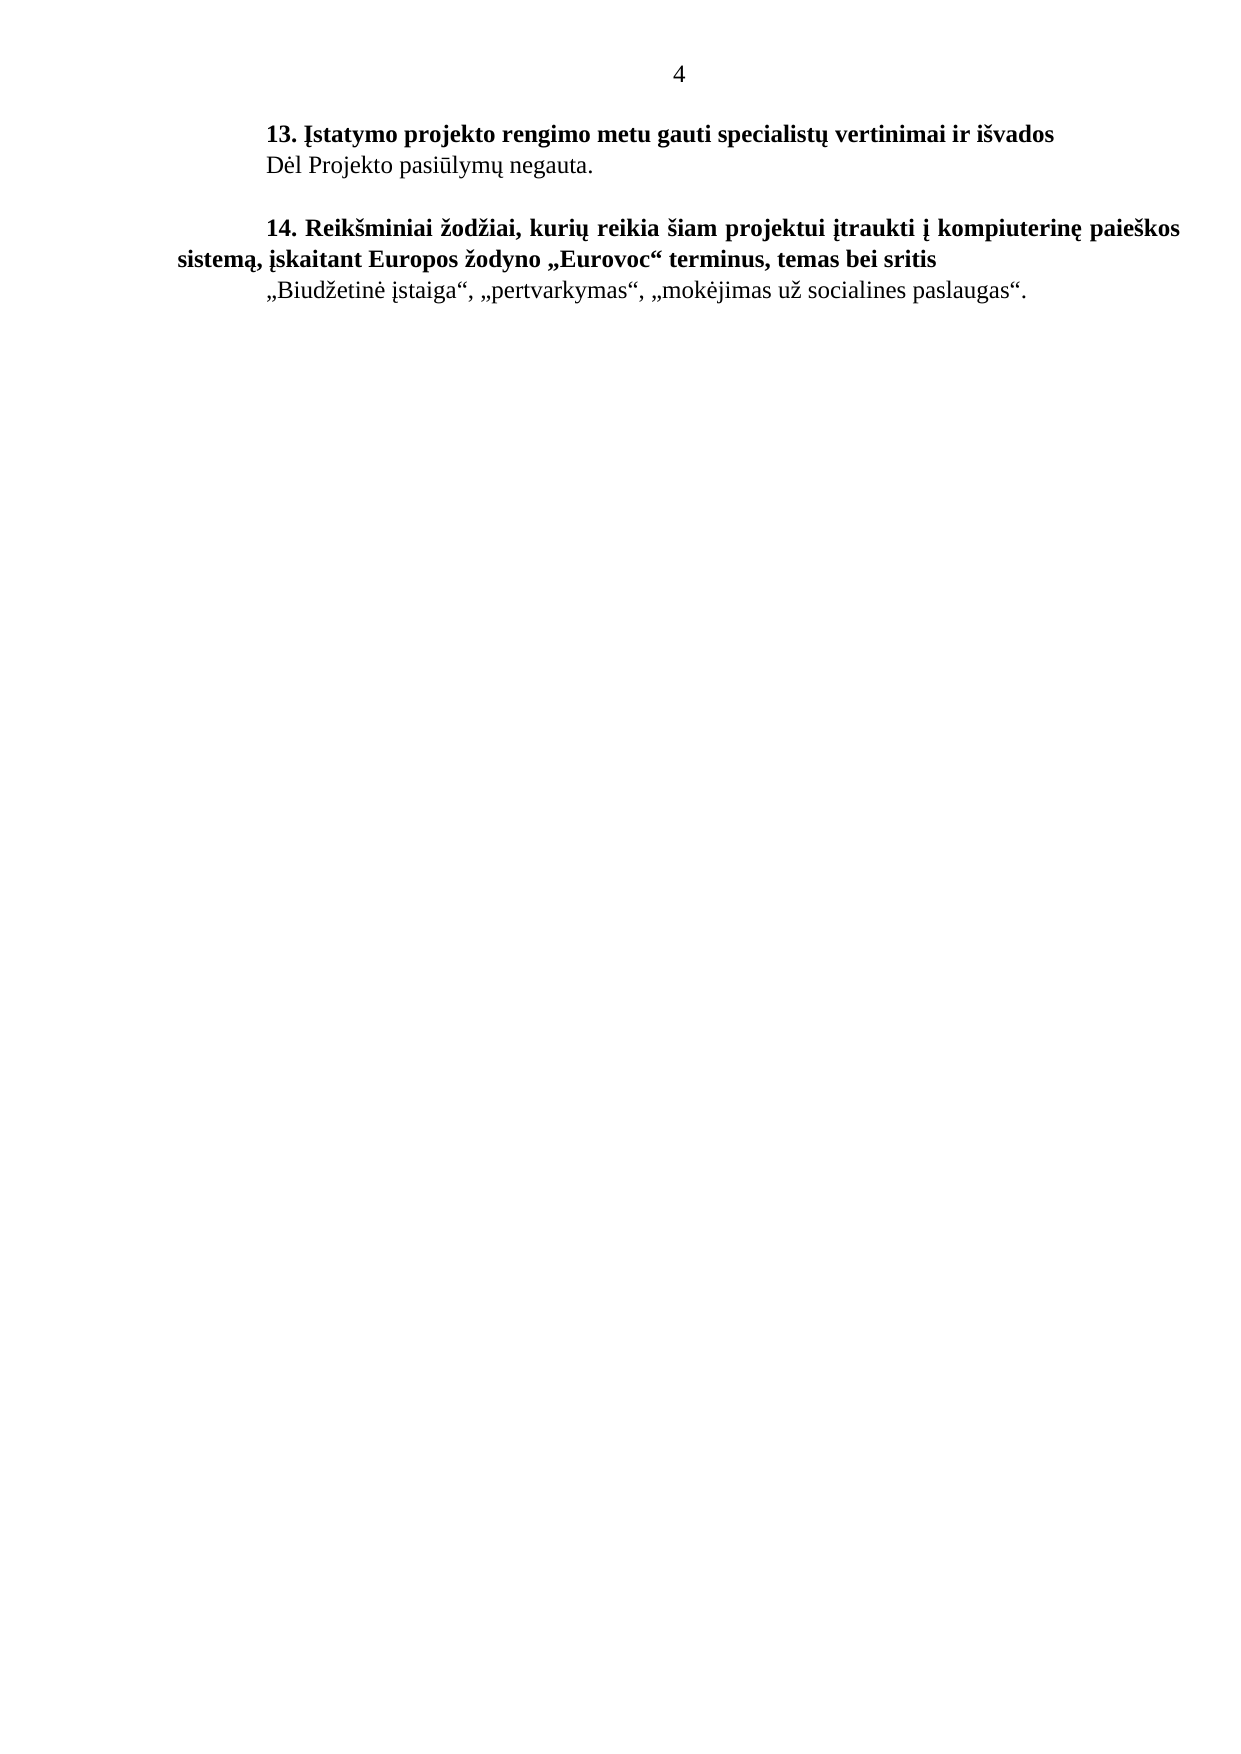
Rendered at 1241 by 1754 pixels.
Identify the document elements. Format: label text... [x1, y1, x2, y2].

text 14. Reikšminiai žodžiai, kurių reikia šiam projektui įtraukti į kompiuterinę paieškos sistemą, įskaitant Europos žodyno „Eurovoc“ terminus, temas bei sritis [177, 210, 1181, 273]
text „Biudžetinė įstaiga“, „pertvarkymas“, „mokėjimas už socialines paslaugas“. [177, 273, 1181, 304]
text 13. Įstatymo projekto rengimo metu gauti specialistų vertinimai ir išvados [177, 117, 1181, 148]
text Dėl Projekto pasiūlymų negauta. [177, 148, 1181, 179]
